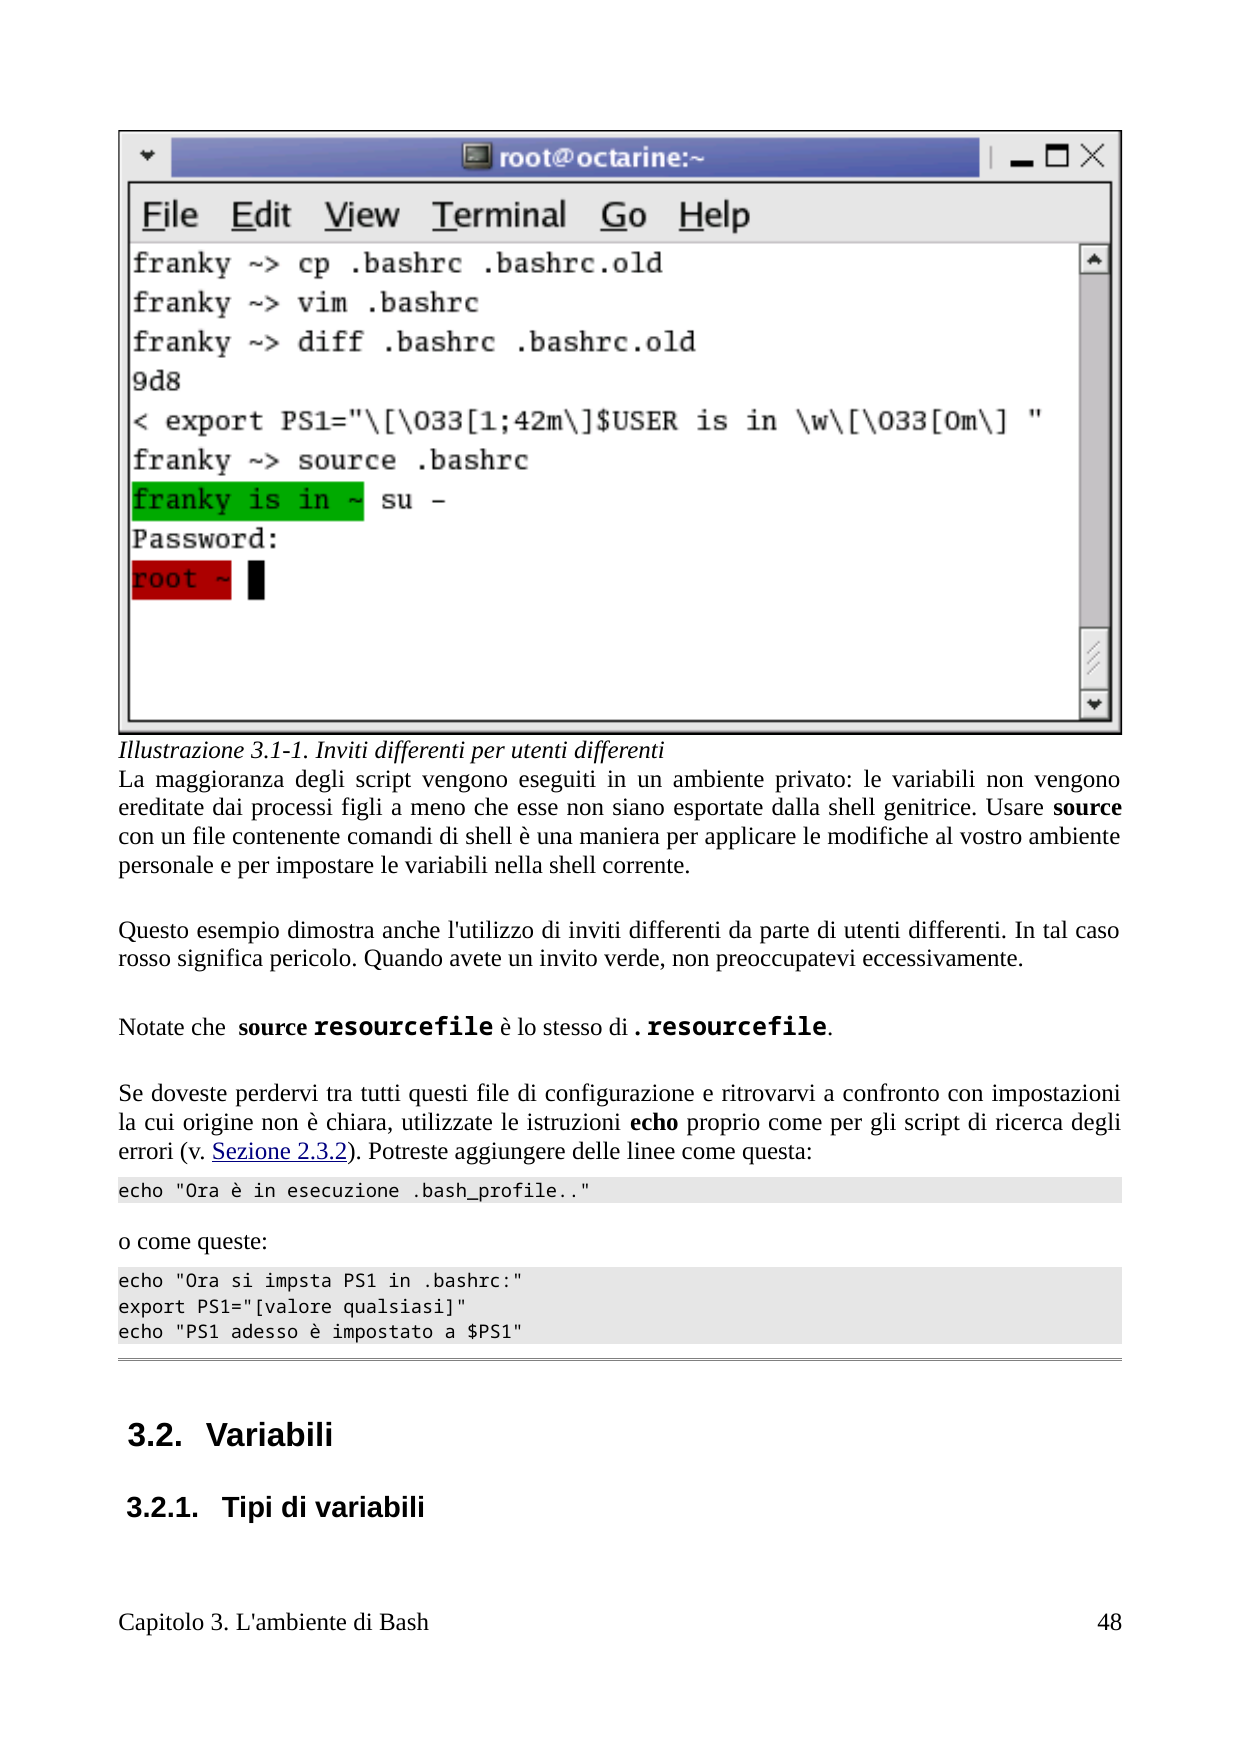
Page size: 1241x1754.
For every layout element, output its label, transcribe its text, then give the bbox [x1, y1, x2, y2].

text [118, 118, 1122, 130]
text Questo esempio dimostra anche l'utilizzo di inviti differenti da parte di utenti differenti. In tal caso rosso significa pericolo. Quando avete un invito verde, non preoccupatevi eccessivamente. [118, 915, 1122, 972]
text Illustrazione 3.1-1. Inviti differenti per utenti differenti [118, 735, 1122, 764]
text Se doveste perdervi tra tutti questi file di configurazione e ritrovarvi a confronto con impostazioni la cui origine non è chiara, utilizzate le istruzioni echo proprio come per gli script di ricerca degli errori (v. Sezione 2.3.2). Potreste aggiungere delle linee come questa: [118, 1078, 1122, 1165]
subtitle Variabili [118, 1415, 1122, 1453]
text echo "PS1 adesso è impostato a $PS1" [118, 1318, 1122, 1344]
picture [118, 130, 1123, 735]
subtitle Tipi di variabili [118, 1490, 1122, 1523]
text o come queste: [118, 1226, 1122, 1255]
text echo "Ora è in esecuzione .bash_profile.." [118, 1177, 1122, 1203]
text Notate che source resourcefile è lo stesso di . resourcefile. [118, 1008, 1122, 1042]
text export PS1="[valore qualsiasi]" [118, 1293, 1122, 1318]
text La maggioranza degli script vengono eseguiti in un ambiente privato: le variabili non vengono ereditate dai processi figli a meno che esse non siano esportate dalla shell genitrice. Usare source con un file contenente comandi di shell è una maniera per applicare le modifiche al vostro ambiente personale e per impostare le variabili nella shell corrente. [118, 764, 1122, 879]
text echo "Ora si impsta PS1 in .bashrc:" [118, 1267, 1122, 1293]
